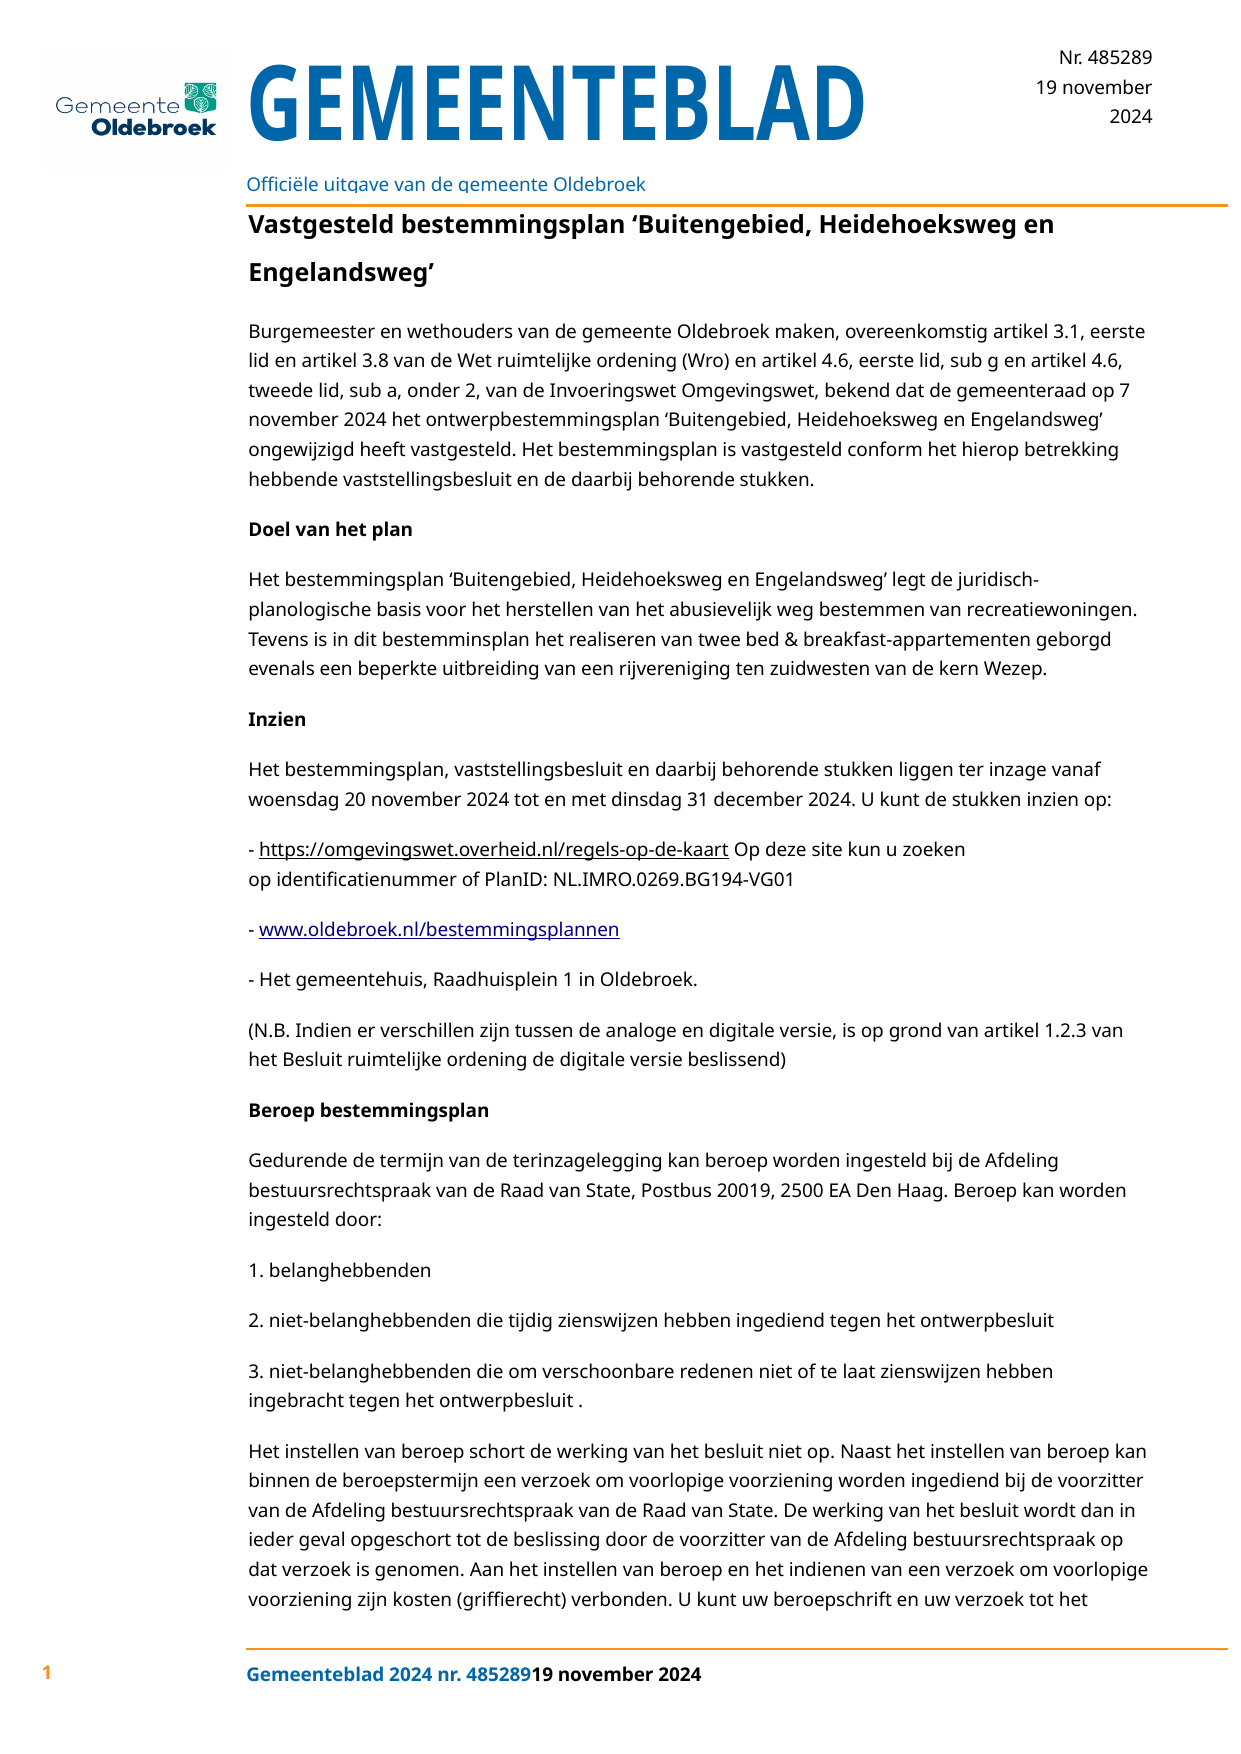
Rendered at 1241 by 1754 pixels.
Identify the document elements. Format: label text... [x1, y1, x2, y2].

picture [41, 47, 231, 172]
text - Het gemeentehuis, Raadhuisplein 1 in Oldebroek. [248, 967, 1152, 992]
text Gedurende de termijn van de terinzagelegging kan beroep worden ingesteld bij de Afdeling bestuursrechtspraak van de Raad van State, Postbus 20019, 2500 EA Den Haag. Beroep kan worden ingesteld door: [248, 1147, 1152, 1232]
text Het instellen van beroep schort de werking van het besluit niet op. Naast het instellen van beroep kan binnen de beroepstermijn een verzoek om voorlopige voorziening worden ingediend bij de voorzitter van de Afdeling bestuursrechtspraak van de Raad van State. De werking van het besluit wordt dan in ieder geval opgeschort tot de beslissing door de voorzitter van de Afdeling bestuursrechtspraak op dat verzoek is genomen. Aan het instellen van beroep en het indienen van een verzoek om voorlopige voorziening zijn kosten (griffierecht) verbonden. U kunt uw beroepschrift en uw verzoek tot het [248, 1438, 1152, 1612]
text Burgemeester en wethouders van de gemeente Oldebroek maken, overeenkomstig artikel 3.1, eerste lid en artikel 3.8 van de Wet ruimtelijke ordening (Wro) en artikel 4.6, eerste lid, sub g en artikel 4.6, tweede lid, sub a, onder 2, van de Invoeringswet Omgevingswet, bekend dat de gemeenteraad op 7 november 2024 het ontwerpbestemmingsplan ‘Buitengebied, Heidehoeksweg en Engelandsweg’ ongewijzigd heeft vastgesteld. Het bestemmingsplan is vastgesteld conform het hierop betrekking hebbende vaststellingsbesluit en de daarbij behorende stukken. [248, 318, 1152, 492]
text Vastgesteld bestemmingsplan ‘Buitengebied, Heidehoeksweg en Engelandsweg’ [248, 207, 1152, 288]
text Beroep bestemmingsplan [248, 1097, 1152, 1123]
text 1. belanghebbenden [248, 1257, 1152, 1283]
text 2. niet-belanghebbenden die tijdig zienswijzen hebben ingediend tegen het ontwerpbesluit [248, 1307, 1152, 1333]
text - https://omgevingswet.overheid.nl/regels-op-de-kaart Op deze site kun u zoeken op identificatienummer of PlanID: NL.IMRO.0269.BG194-VG01 [248, 836, 1152, 892]
text (N.B. Indien er verschillen zijn tussen de analoge en digitale versie, is op grond van artikel 1.2.3 van het Besluit ruimtelijke ordening de digitale versie beslissend) [248, 1017, 1152, 1072]
text 3. niet-belanghebbenden die om verschoonbare redenen niet of te laat zienswijzen hebben ingebracht tegen het ontwerpbesluit . [248, 1358, 1152, 1413]
text Doel van het plan [248, 516, 1152, 542]
text Het bestemmingsplan, vaststellingsbesluit en daarbij behorende stukken liggen ter inzage vanaf woensdag 20 november 2024 tot en met dinsdag 31 december 2024. U kunt de stukken inzien op: [248, 756, 1152, 812]
text Het bestemmingsplan ‘Buitengebied, Heidehoeksweg en Engelandsweg’ legt de juridisch-planologische basis voor het herstellen van het abusievelijk weg bestemmen van recreatiewoningen. Tevens is in dit bestemminsplan het realiseren van twee bed & breakfast-appartementen geborgd evenals een beperkte uitbreiding van een rijvereniging ten zuidwesten van de kern Wezep. [248, 567, 1152, 681]
text - www.oldebroek.nl/bestemmingsplannen [248, 916, 1152, 942]
text Inzien [248, 706, 1152, 732]
